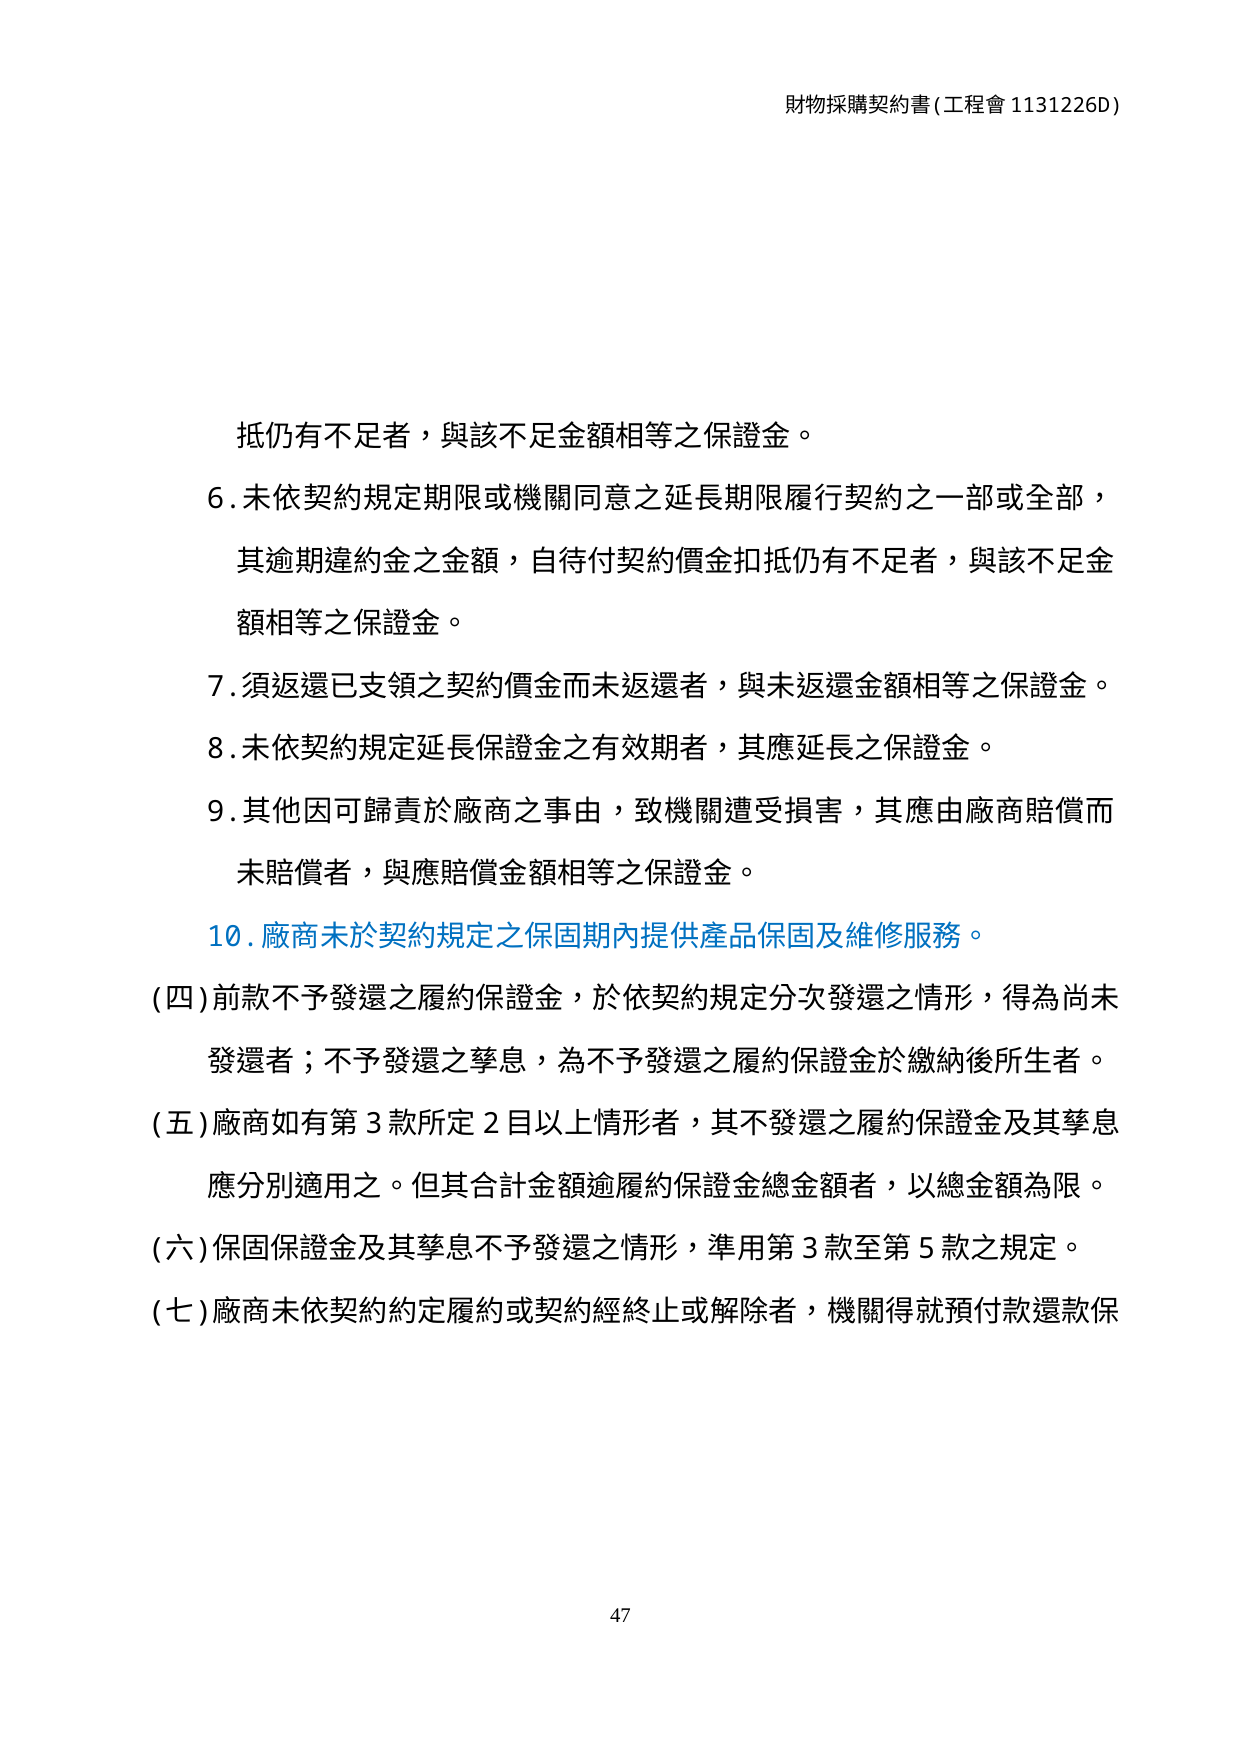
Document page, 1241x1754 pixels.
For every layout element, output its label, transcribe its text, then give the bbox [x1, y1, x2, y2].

text (四)前款不予發還之履約保證金，於依契約規定分次發還之情形，得為尚未發還者；不予發還之孳息，為不予發還之履約保證金於繳納後所生者。 [148, 954, 1122, 1079]
text (七)廠商未依契約約定履約或契約經終止或解除者，機關得就預付款還款保證尚未遞減之部分加計年息＿% （由機關於招標時合理訂定，如未填寫，則依機關撥付預付款當日中華郵政股份有限公司牌告一年期郵政定期儲金機動利率）之利息(於非可歸責廠商之事由之情形，免加計利息)，隨時要求返還或折抵機關尚待支付廠商之價金。 [148, 1267, 1122, 1329]
text (六)保固保證金及其孳息不予發還之情形，準用第3款至第5款之規定。 [148, 1204, 1122, 1267]
text 6.未依契約規定期限或機關同意之延長期限履行契約之一部或全部，其逾期違約金之金額，自待付契約價金扣抵仍有不足者，與該不足金額相等之保證金。 [207, 454, 1116, 642]
text 7.須返還已支領之契約價金而未返還者，與未返還金額相等之保證金。 [207, 642, 1116, 704]
text 8.未依契約規定延長保證金之有效期者，其應延長之保證金。 [207, 704, 1116, 767]
text 10. 廠商未於契約規定之保固期內提供產品保固及維修服務。 [207, 892, 1116, 954]
text 9.其他因可歸責於廠商之事由，致機關遭受損害，其應由廠商賠償而未賠償者，與應賠償金額相等之保證金。 [207, 767, 1116, 892]
text 抵仍有不足者，與該不足金額相等之保證金。 [207, 392, 1116, 454]
text (五)廠商如有第3款所定2目以上情形者，其不發還之履約保證金及其孳息應分別適用之。但其合計金額逾履約保證金總金額者，以總金額為限。 [148, 1079, 1122, 1204]
